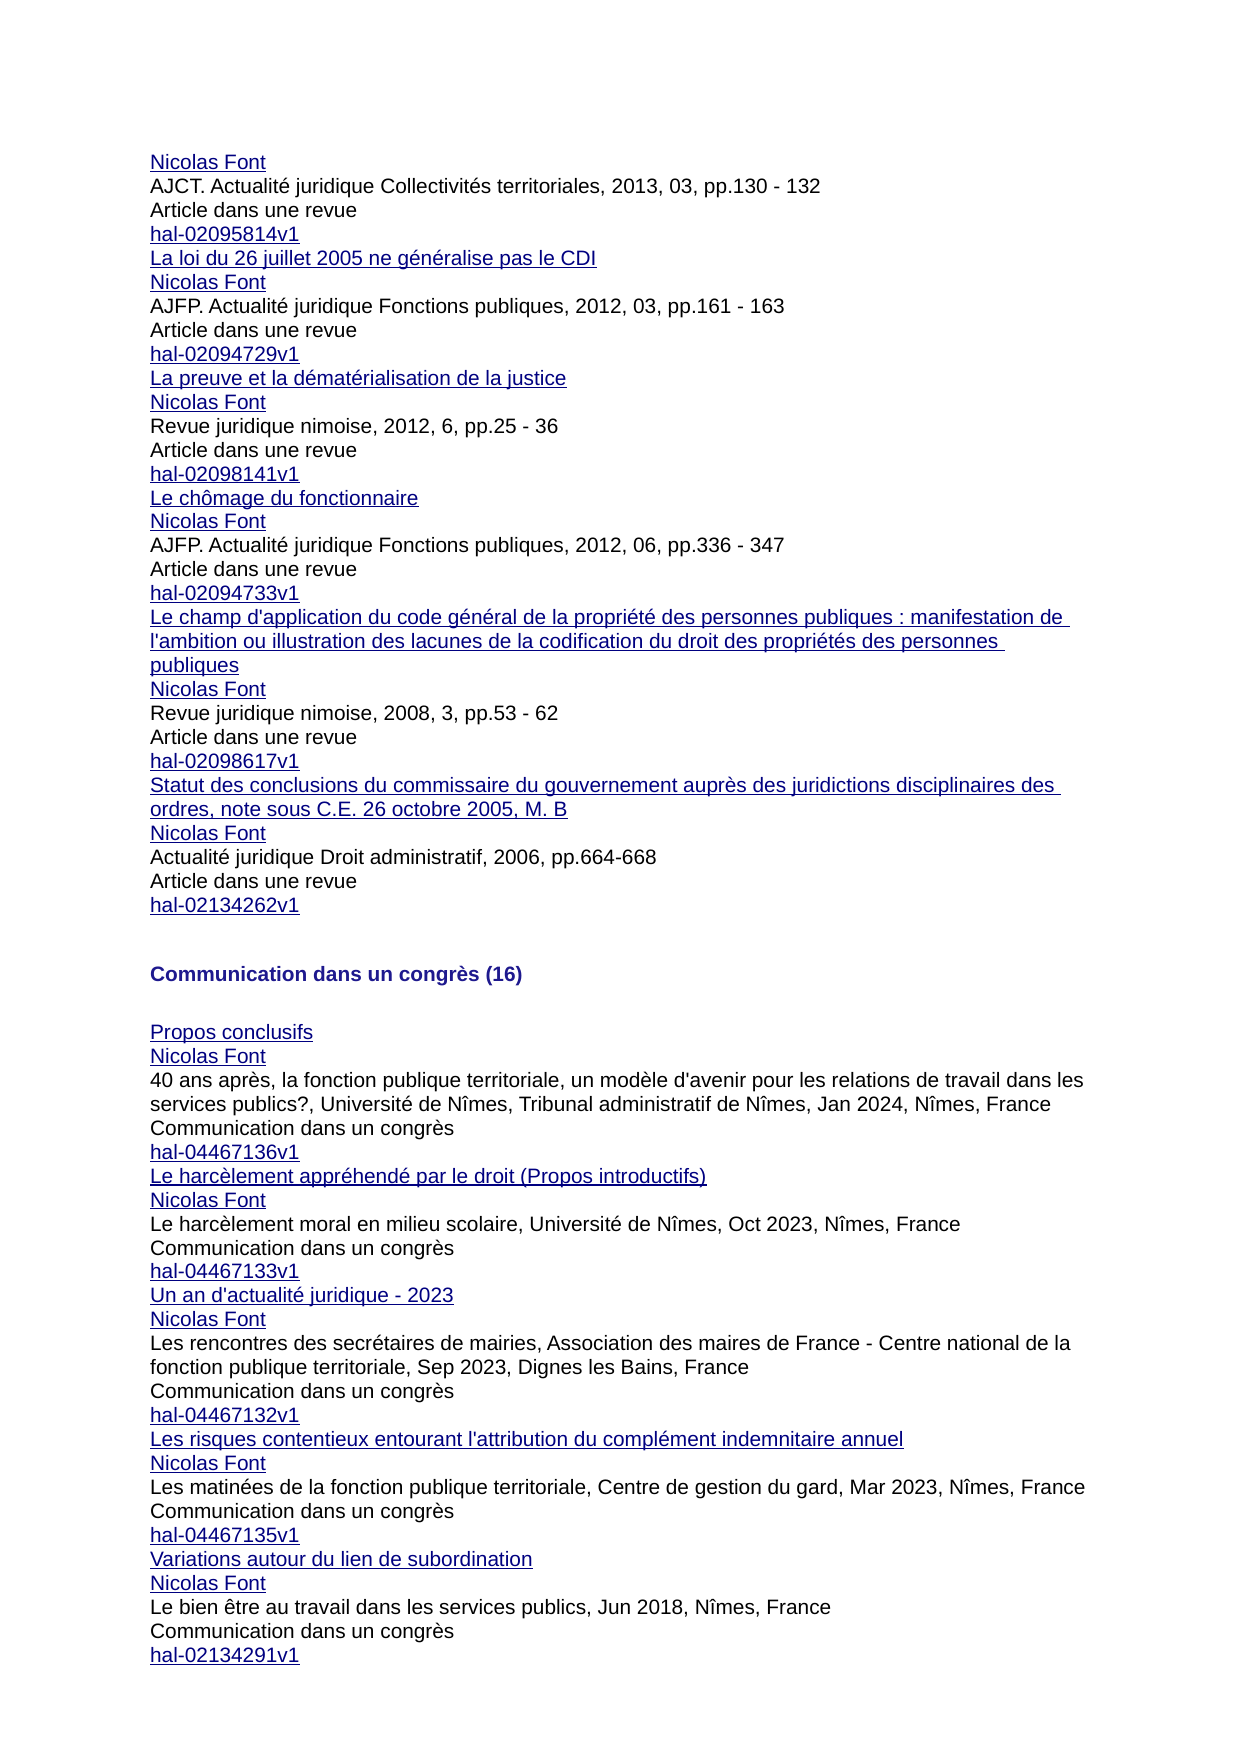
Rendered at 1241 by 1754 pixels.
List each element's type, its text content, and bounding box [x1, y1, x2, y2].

table_cell Statut des conclusions du commissaire du gouvernement auprès des juridictions disciplinaires des ordres, note sous C.E. 26 octobre 2005, M. B Nicolas Font Actualité juridique Droit administratif, 2006, pp.664-668 Article dans une revue hal-02134262v1 [150, 773, 1090, 917]
table_cell Le harcèlement appréhendé par le droit (Propos introductifs) Nicolas Font Le harcèlement moral en milieu scolaire, Université de Nîmes, Oct 2023, Nîmes, France Communication dans un congrès hal-04467133v1 [150, 1164, 1090, 1283]
table_cell Nicolas Font AJCT. Actualité juridique Collectivités territoriales, 2013, 03, pp.130 - 132 Article dans une revue hal-02095814v1 [150, 150, 1090, 246]
table_cell Le champ d'application du code général de la propriété des personnes publiques : manifestation de l'ambition ou illustration des lacunes de la codification du droit des propriétés des personnes publiques Nicolas Font Revue juridique nimoise, 2008, 3, pp.53 - 62 Article dans une revue hal-02098617v1 [150, 605, 1090, 773]
table_cell Le chômage du fonctionnaire Nicolas Font AJFP. Actualité juridique Fonctions publiques, 2012, 06, pp.336 - 347 Article dans une revue hal-02094733v1 [150, 485, 1090, 605]
table_cell La preuve et la dématérialisation de la justice Nicolas Font Revue juridique nimoise, 2012, 6, pp.25 - 36 Article dans une revue hal-02098141v1 [150, 366, 1090, 485]
table_cell Un an d'actualité juridique - 2023 Nicolas Font Les rencontres des secrétaires de mairies, Association des maires de France - Centre national de la fonction publique territoriale, Sep 2023, Dignes les Bains, France Communication dans un congrès hal-04467132v1 [150, 1283, 1090, 1427]
table_cell Les risques contentieux entourant l'attribution du complément indemnitaire annuel Nicolas Font Les matinées de la fonction publique territoriale, Centre de gestion du gard, Mar 2023, Nîmes, France Communication dans un congrès hal-04467135v1 [150, 1427, 1090, 1547]
table_cell La loi du 26 juillet 2005 ne généralise pas le CDI Nicolas Font AJFP. Actualité juridique Fonctions publiques, 2012, 03, pp.161 - 163 Article dans une revue hal-02094729v1 [150, 246, 1090, 366]
table_cell Variations autour du lien de subordination Nicolas Font Le bien être au travail dans les services publics, Jun 2018, Nîmes, France Communication dans un congrès hal-02134291v1 [150, 1547, 1090, 1667]
subtitle Communication dans un congrès (16) [150, 961, 1090, 985]
table_header Propos conclusifs Nicolas Font 40 ans après, la fonction publique territoriale, un modèle d'avenir pour les relations de travail dans les services publics?, Université de Nîmes, Tribunal administratif de Nîmes, Jan 2024, Nîmes, France Communication dans un congrès hal-04467136v1 [150, 1020, 1090, 1163]
